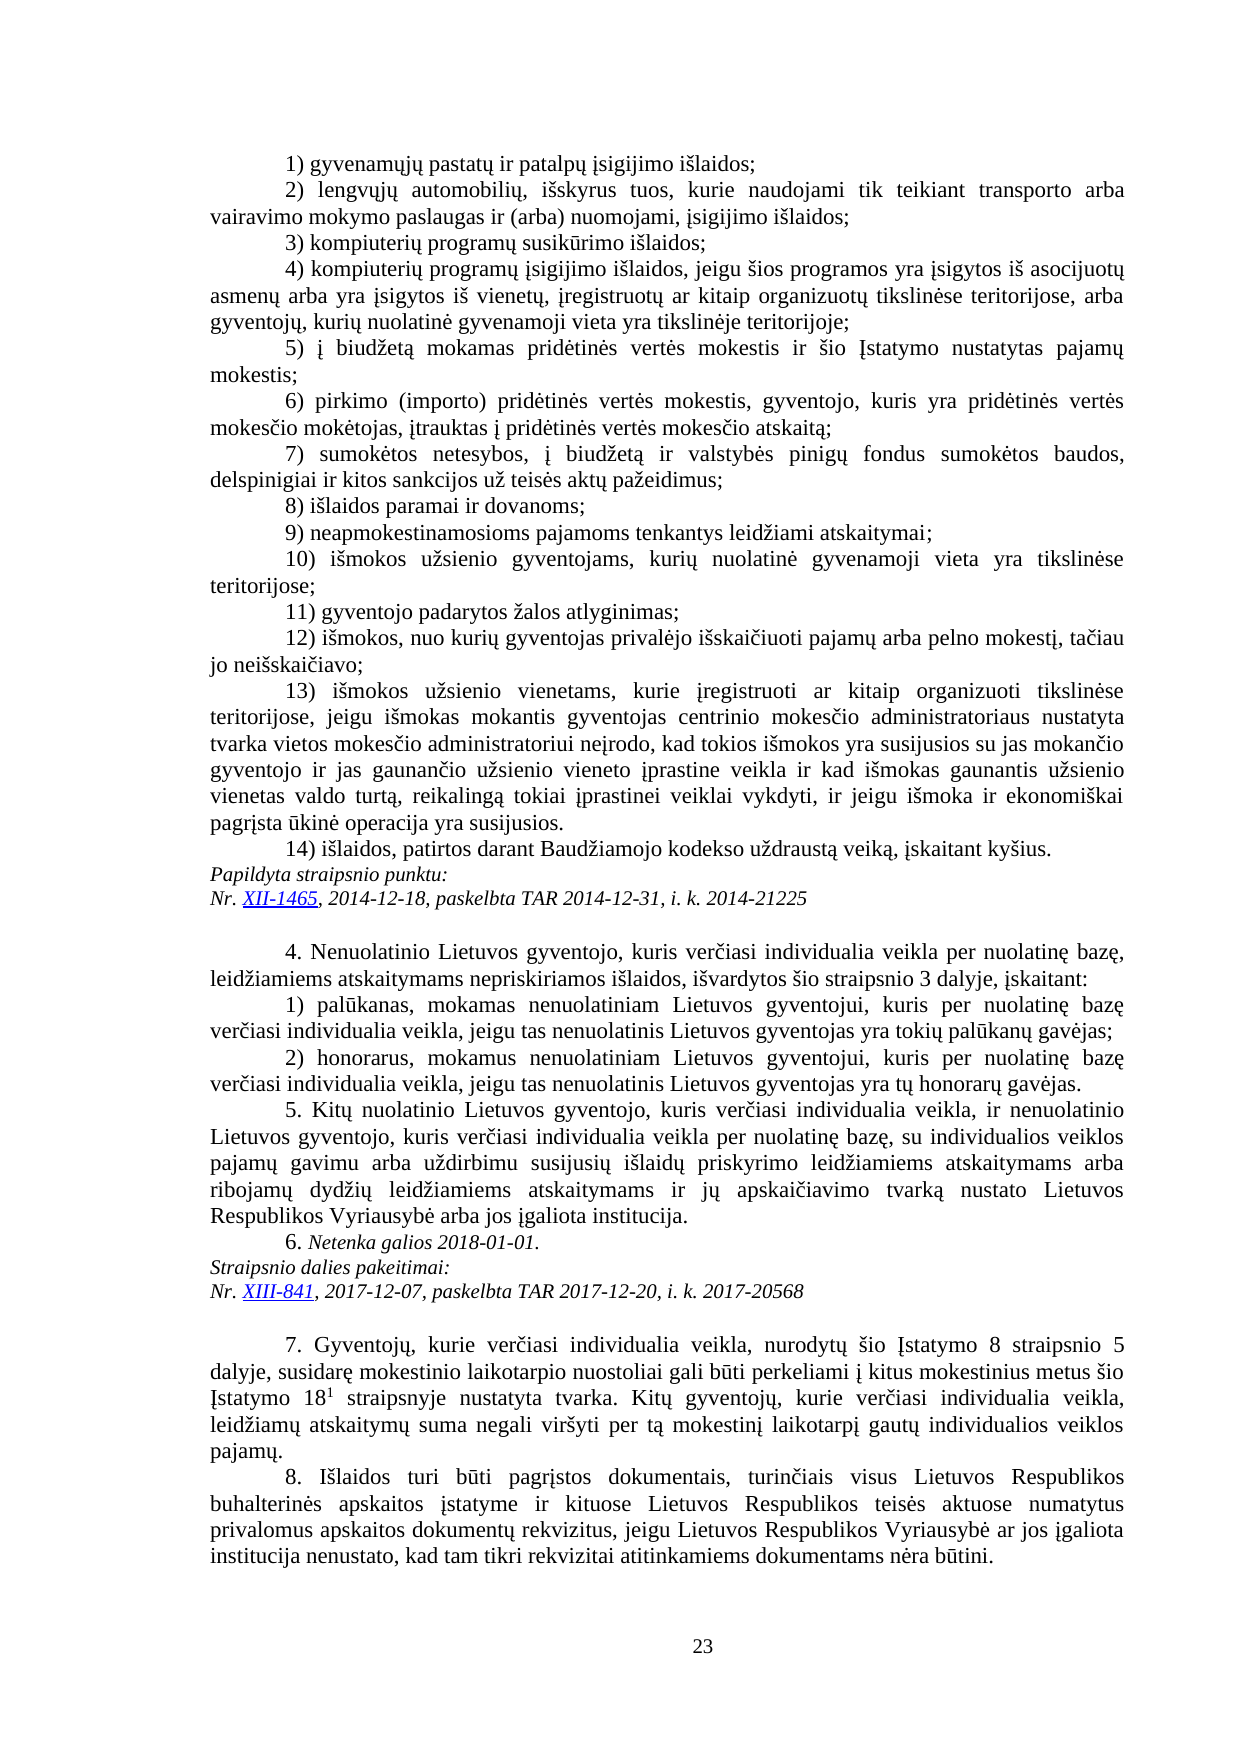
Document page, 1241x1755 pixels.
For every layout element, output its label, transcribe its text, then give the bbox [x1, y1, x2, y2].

text 7) sumokėtos netesybos, į biudžetą ir valstybės pinigų fondus sumokėtos baudos, delspinigiai ir kitos sankcijos už teisės aktų pažeidimus; [210, 440, 1126, 493]
text Straipsnio dalies pakeitimai: [210, 1255, 1120, 1279]
text 4. Nenuolatinio Lietuvos gyventojo, kuris verčiasi individualia veikla per nuolatinę bazę, leidžiamiems atskaitymams nepriskiriamos išlaidos, išvardytos šio straipsnio 3 dalyje, įskaitant: [210, 938, 1126, 991]
text 10) išmokos užsienio gyventojams, kurių nuolatinė gyvenamoji vieta yra tikslinėse teritorijose; [210, 545, 1126, 598]
text 5) į biudžetą mokamas pridėtinės vertės mokestis ir šio Įstatymo nustatytas pajamų mokestis; [210, 334, 1126, 387]
text 12) išmokos, nuo kurių gyventojas privalėjo išskaičiuoti pajamų arba pelno mokestį, tačiau jo neišskaičiavo; [210, 624, 1126, 677]
text 8) išlaidos paramai ir dovanoms; [210, 493, 1126, 519]
text 2) lengvųjų automobilių, išskyrus tuos, kurie naudojami tik teikiant transporto arba vairavimo mokymo paslaugas ir (arba) nuomojami, įsigijimo išlaidos; [210, 176, 1126, 229]
text 8. Išlaidos turi būti pagrįstos dokumentais, turinčiais visus Lietuvos Respublikos buhalterinės apskaitos įstatyme ir kituose Lietuvos Respublikos teisės aktuose numatytus privalomus apskaitos dokumentų rekvizitus, jeigu Lietuvos Respublikos Vyriausybė ar jos įgaliota institucija nenustato, kad tam tikri rekvizitai atitinkamiems dokumentams nėra būtini. [210, 1463, 1126, 1569]
text 14) išlaidos, patirtos darant Baudžiamojo kodekso uždraustą veiką, įskaitant kyšius. [210, 835, 1120, 862]
text 6) pirkimo (importo) pridėtinės vertės mokestis, gyventojo, kuris yra pridėtinės vertės mokesčio mokėtojas, įtrauktas į pridėtinės vertės mokesčio atskaitą; [210, 387, 1126, 440]
text Nr. XII-1465, 2014-12-18, paskelbta TAR 2014-12-31, i. k. 2014-21225 [210, 886, 1120, 910]
text 4) kompiuterių programų įsigijimo išlaidos, jeigu šios programos yra įsigytos iš asocijuotų asmenų arba yra įsigytos iš vienetų, įregistruotų ar kitaip organizuotų tikslinėse teritorijose, arba gyventojų, kurių nuolatinė gyvenamoji vieta yra tikslinėje teritorijoje; [210, 255, 1126, 334]
text 1) gyvenamųjų pastatų ir patalpų įsigijimo išlaidos; [210, 150, 1126, 176]
text 1) palūkanas, mokamas nenuolatiniam Lietuvos gyventojui, kuris per nuolatinę bazę verčiasi individualia veikla, jeigu tas nenuolatinis Lietuvos gyventojas yra tokių palūkanų gavėjas; [210, 991, 1126, 1044]
text 13) išmokos užsienio vienetams, kurie įregistruoti ar kitaip organizuoti tikslinėse teritorijose, jeigu išmokas mokantis gyventojas centrinio mokesčio administratoriaus nustatyta tvarka vietos mokesčio administratoriui neįrodo, kad tokios išmokos yra susijusios su jas mokančio gyventojo ir jas gaunančio užsienio vieneto įprastine veikla ir kad išmokas gaunantis užsienio vienetas valdo turtą, reikalingą tokiai įprastinei veiklai vykdyti, ir jeigu išmoka ir ekonomiškai pagrįsta ūkinė operacija yra susijusios. [210, 677, 1126, 835]
text 3) kompiuterių programų susikūrimo išlaidos; [210, 229, 1126, 255]
text 7. Gyventojų, kurie verčiasi individualia veikla, nurodytų šio Įstatymo 8 straipsnio 5 dalyje, susidarę mokestinio laikotarpio nuostoliai gali būti perkeliami į kitus mokestinius metus šio Įstatymo 181 straipsnyje nustatyta tvarka. Kitų gyventojų, kurie verčiasi individualia veikla, leidžiamų atskaitymų suma negali viršyti per tą mokestinį laikotarpį gautų individualios veiklos pajamų. [210, 1332, 1126, 1463]
text 5. Kitų nuolatinio Lietuvos gyventojo, kuris verčiasi individualia veikla, ir nenuolatinio Lietuvos gyventojo, kuris verčiasi individualia veikla per nuolatinę bazę, su individualios veiklos pajamų gavimu arba uždirbimu susijusių išlaidų priskyrimo leidžiamiems atskaitymams arba ribojamų dydžių leidžiamiems atskaitymams ir jų apskaičiavimo tvarką nustato Lietuvos Respublikos Vyriausybė arba jos įgaliota institucija. [210, 1097, 1126, 1228]
text 11) gyventojo padarytos žalos atlyginimas; [210, 598, 1126, 624]
text Nr. XIII-841, 2017-12-07, paskelbta TAR 2017-12-20, i. k. 2017-20568 [210, 1279, 1120, 1303]
text 2) honorarus, mokamus nenuolatiniam Lietuvos gyventojui, kuris per nuolatinę bazę verčiasi individualia veikla, jeigu tas nenuolatinis Lietuvos gyventojas yra tų honorarų gavėjas. [210, 1044, 1126, 1097]
text 9) neapmokestinamosioms pajamoms tenkantys leidžiami atskaitymai; [210, 519, 1126, 545]
text 6. Netenka galios 2018-01-01. [210, 1228, 1126, 1255]
text Papildyta straipsnio punktu: [210, 862, 1120, 886]
